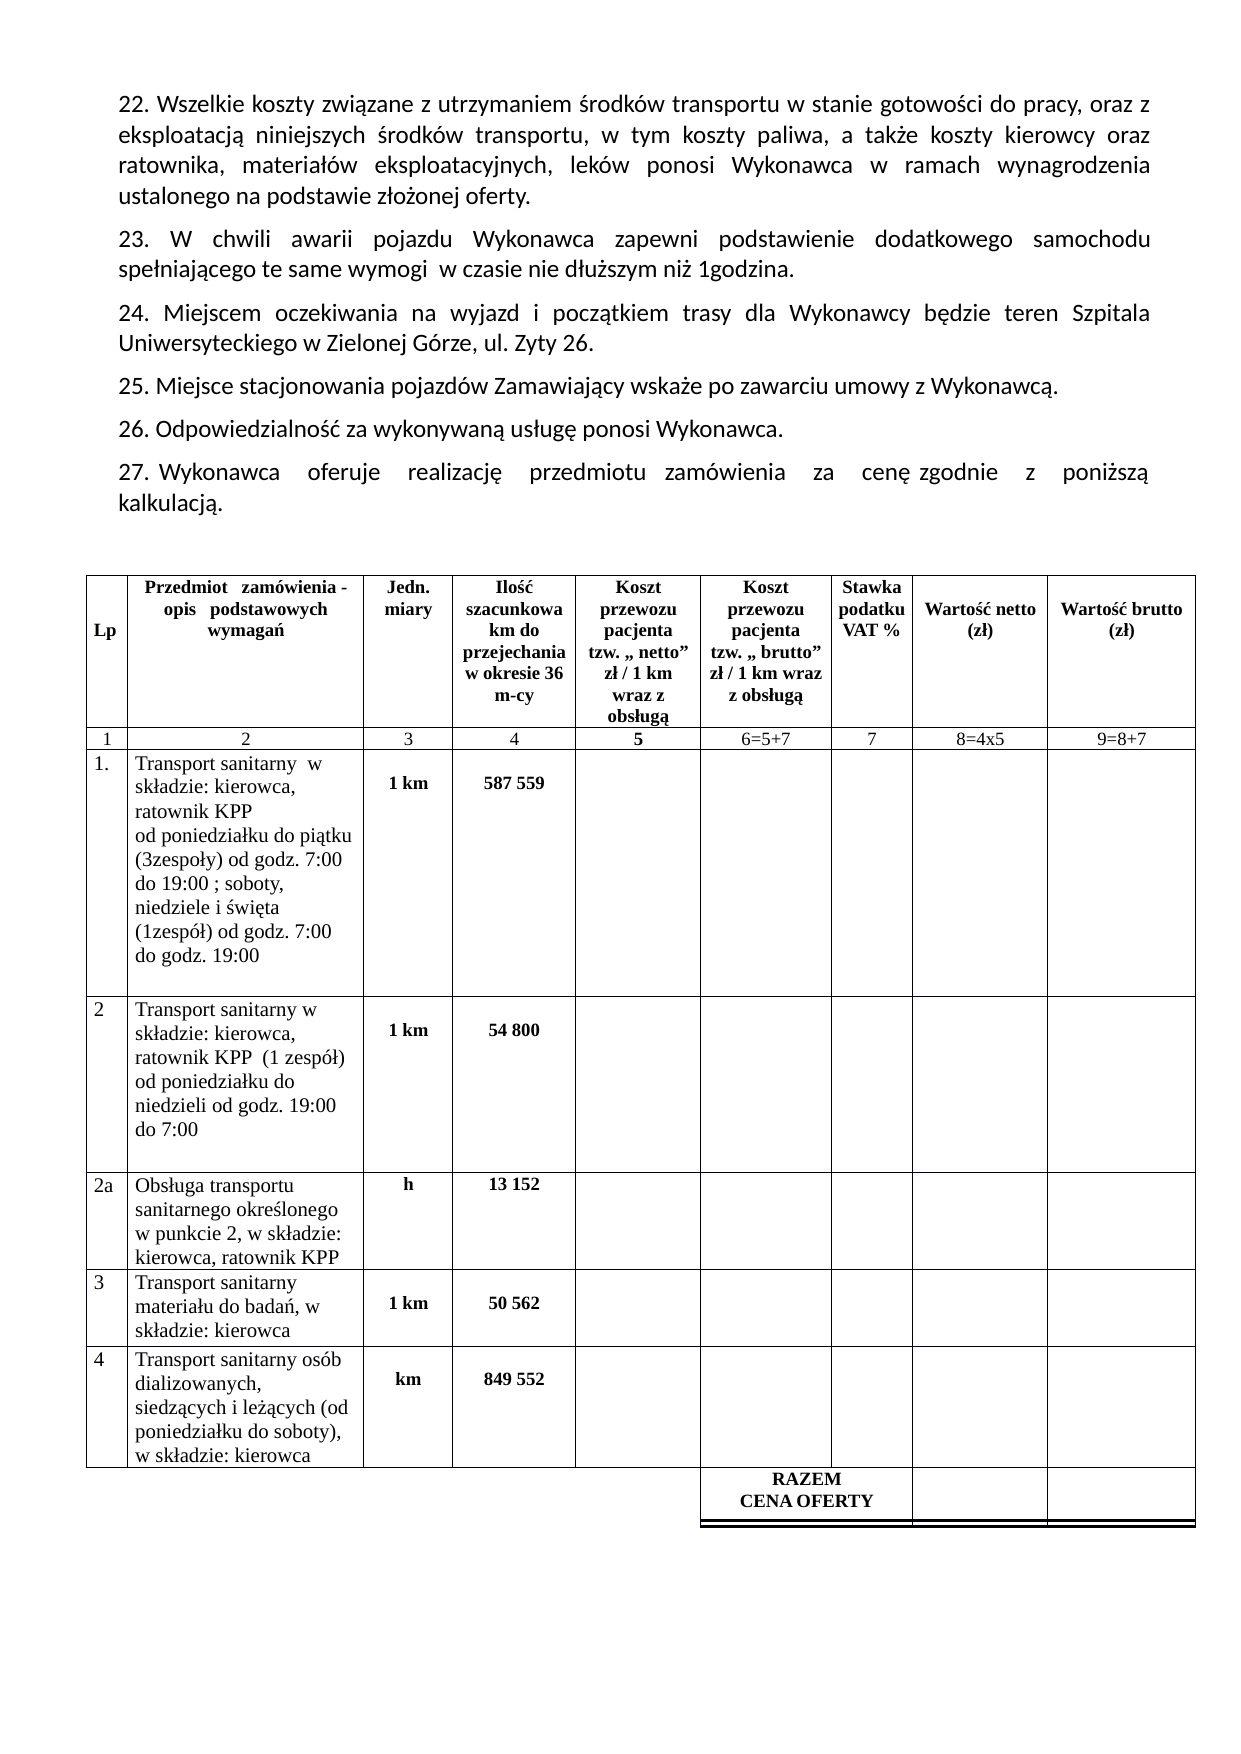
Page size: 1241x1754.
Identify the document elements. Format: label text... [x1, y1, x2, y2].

table_cell 7 [832, 728, 912, 749]
table_header Wartość brutto (zł) [1048, 576, 1195, 727]
table_cell [913, 1173, 1047, 1269]
table_cell h [364, 1173, 452, 1269]
table_cell [832, 1347, 912, 1467]
table_header Jedn. miary [364, 576, 452, 727]
table_cell [576, 750, 700, 996]
table_cell [913, 997, 1047, 1172]
table_cell 13 152 [453, 1173, 575, 1269]
table_cell 4 [453, 728, 575, 749]
table_cell 5 [576, 728, 700, 749]
table_cell Transport sanitarny w składzie: kierowca, ratownik KPP od poniedziałku do piątku (3zespoły) od godz. 7:00 do 19:00 ; soboty, niedziele i święta (1zespół) od godz. 7:00 do godz. 19:00 [128, 750, 363, 996]
table_header Przedmiot zamówienia - opis podstawowych wymagań [128, 576, 363, 727]
table_cell [701, 750, 831, 996]
table_cell 1 km [364, 750, 452, 996]
table_cell [913, 1468, 1047, 1519]
table_cell [453, 1468, 576, 1519]
table_cell [1048, 1347, 1195, 1467]
table_cell 587 559 [453, 750, 575, 996]
table_cell 1 km [364, 997, 452, 1172]
table_cell [913, 1270, 1047, 1346]
table_cell 54 800 [453, 997, 575, 1172]
table_cell 2a [87, 1173, 127, 1269]
table_cell 1. [87, 750, 127, 996]
table_cell 6=5+7 [701, 728, 831, 749]
table_cell Transport sanitarny materiału do badań, w składzie: kierowca [128, 1270, 363, 1346]
table_cell [913, 750, 1047, 996]
table_cell [1048, 1468, 1195, 1519]
table_cell [832, 1270, 912, 1346]
table_cell [364, 1468, 452, 1519]
text 24. Miejscem oczekiwania na wyjazd i początkiem trasy dla Wykonawcy będzie teren Szpitala Uniwersyteckiego w Zielonej Górze, ul. Zyty 26. [118, 297, 1152, 358]
table_cell [913, 1347, 1047, 1467]
table_cell 3 [364, 728, 452, 749]
table_cell [576, 1173, 700, 1269]
table_cell [701, 1347, 831, 1467]
table_cell [576, 1270, 700, 1346]
table_cell [1048, 750, 1195, 996]
table_cell [832, 997, 912, 1172]
table_cell Obsługa transportu sanitarnego określonego w punkcie 2, w składzie: kierowca, ratownik KPP [128, 1173, 363, 1269]
table_cell 9=8+7 [1048, 728, 1195, 749]
table_cell [1048, 1173, 1195, 1269]
table_header Stawka podatku VAT % [832, 576, 912, 727]
text 26. Odpowiedzialność za wykonywaną usługę ponosi Wykonawca. [118, 413, 1152, 444]
table_cell km [364, 1347, 452, 1467]
table_header Koszt przewozu pacjenta tzw. „ netto” zł / 1 km wraz z obsługą [576, 576, 700, 727]
table_cell [576, 997, 700, 1172]
table_cell [832, 1173, 912, 1269]
table_cell [832, 750, 912, 996]
table_cell Transport sanitarny osób dializowanych, siedzących i leżących (od poniedziałku do soboty), w składzie: kierowca [128, 1347, 363, 1467]
table_cell 849 552 [453, 1347, 575, 1467]
table_cell 2 [87, 997, 127, 1172]
table_cell 8=4x5 [913, 728, 1047, 749]
text 25. Miejsce stacjonowania pojazdów Zamawiający wskaże po zawarciu umowy z Wykonawcą. [118, 370, 1152, 401]
text 27. Wykonawca oferuje realizację przedmiotu zamówienia za cenę zgodnie z poniższą kalkulacją. [118, 456, 1152, 517]
table_cell [86, 1468, 128, 1519]
text 23. W chwili awarii pojazdu Wykonawca zapewni podstawienie dodatkowego samochodu spełniającego te same wymogi w czasie nie dłuższym niż 1godzina. [118, 223, 1152, 284]
table_header Koszt przewozu pacjenta tzw. „ brutto” zł / 1 km wraz z obsługą [701, 576, 831, 727]
table_cell [1048, 1270, 1195, 1346]
table_cell Transport sanitarny w składzie: kierowca, ratownik KPP (1 zespół) od poniedziałku do niedzieli od godz. 19:00 do 7:00 [128, 997, 363, 1172]
table_cell [701, 1270, 831, 1346]
table_cell 1 [87, 728, 127, 749]
table_cell [576, 1468, 700, 1519]
table_cell [701, 997, 831, 1172]
table_header Lp [87, 576, 127, 727]
table_cell 2 [128, 728, 363, 749]
text 22. Wszelkie koszty związane z utrzymaniem środków transportu w stanie gotowości do pracy, oraz z eksploatacją niniejszych środków transportu, w tym koszty paliwa, a także koszty kierowcy oraz ratownika, materiałów eksploatacyjnych, leków ponosi Wykonawca w ramach wynagrodzenia ustalonego na podstawie złożonej oferty. [118, 88, 1152, 211]
table_cell 50 562 [453, 1270, 575, 1346]
table_cell [576, 1347, 700, 1467]
table_cell 4 [87, 1347, 127, 1467]
table_cell RAZEM CENA OFERTY [701, 1468, 912, 1519]
table_cell [1048, 997, 1195, 1172]
table_cell [128, 1468, 364, 1519]
table_cell 1 km [364, 1270, 452, 1346]
table_header Wartość netto (zł) [913, 576, 1047, 727]
table_cell 3 [87, 1270, 127, 1346]
table_cell [701, 1173, 831, 1269]
table_header Ilość szacunkowa km do przejechania w okresie 36 m-cy [453, 576, 575, 727]
